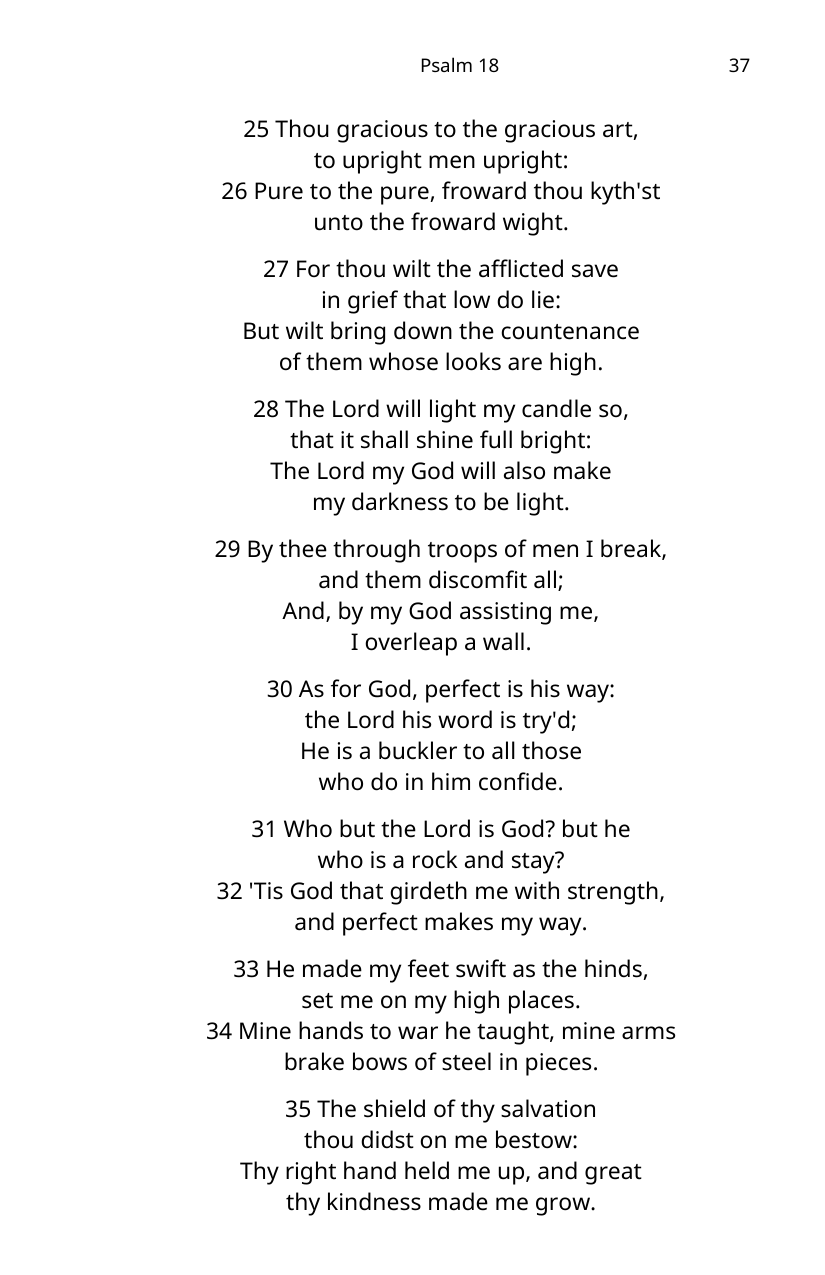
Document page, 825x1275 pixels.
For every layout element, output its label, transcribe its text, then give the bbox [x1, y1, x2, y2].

text 27 For thou wilt the afflicted save in grief that low do lie: But wilt bring down the countenance of them whose looks are high. [132, 252, 750, 377]
text 35 The shield of thy salvation thou didst on me bestow: Thy right hand held me up, and great thy kindness made me grow. [132, 1092, 750, 1217]
text 33 He made my feet swift as the hinds, set me on my high places. 34 Mine hands to war he taught, mine arms brake bows of steel in pieces. [132, 952, 750, 1077]
text 30 As for God, perfect is his way: the Lord his word is try'd; He is a buckler to all those who do in him confide. [132, 672, 750, 797]
text 31 Who but the Lord is God? but he who is a rock and stay? 32 'Tis God that girdeth me with strength, and perfect makes my way. [132, 812, 750, 937]
text 25 Thou gracious to the gracious art, to upright men upright: 26 Pure to the pure, froward thou kyth'st unto the froward wight. [132, 112, 750, 237]
text 28 The Lord will light my candle so, that it shall shine full bright: The Lord my God will also make my darkness to be light. [132, 392, 750, 517]
text 29 By thee through troops of men I break, and them discomfit all; And, by my God assisting me, I overleap a wall. [132, 532, 750, 657]
